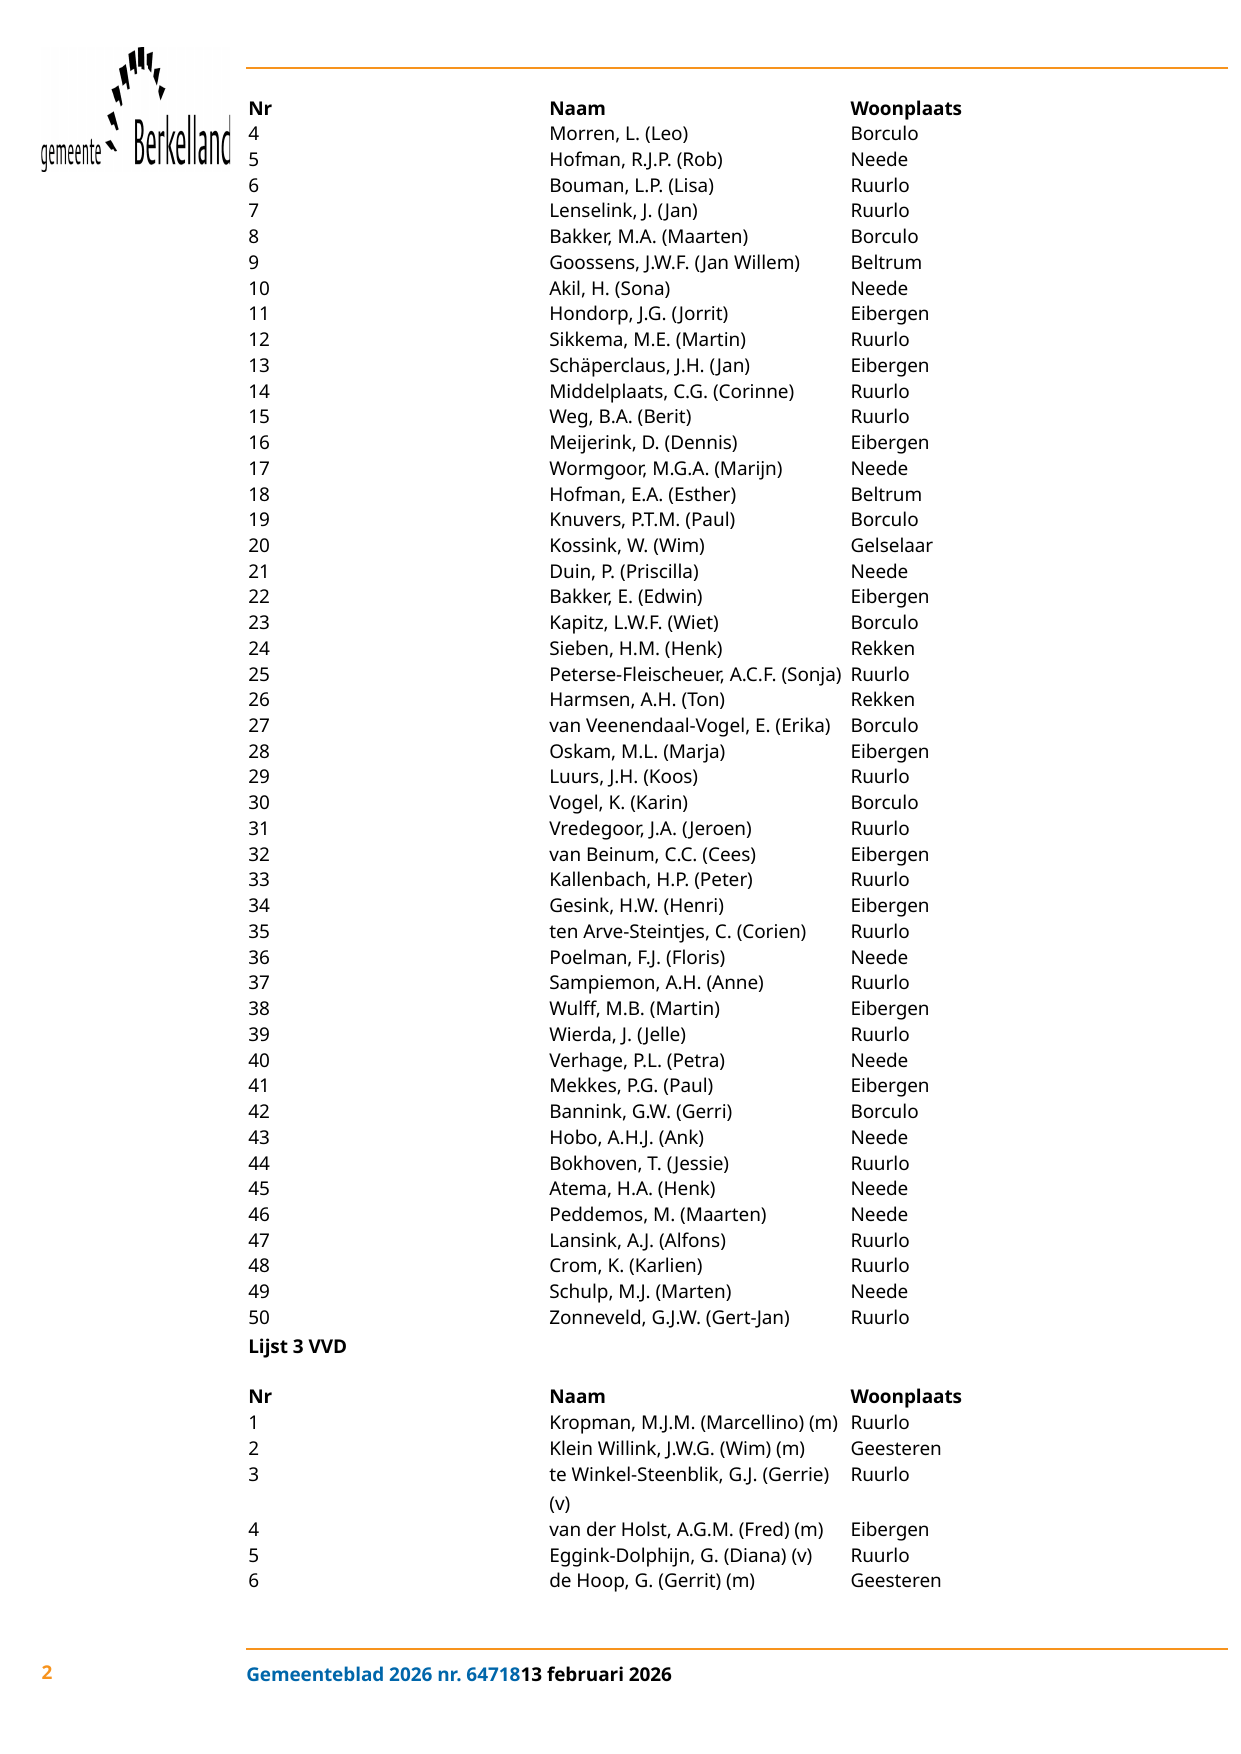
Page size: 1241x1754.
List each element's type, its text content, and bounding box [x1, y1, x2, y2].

table_cell Borculo [850, 506, 1152, 532]
table_cell Vredegoor, J.A. (Jeroen) [549, 815, 850, 841]
table_cell Goossens, J.W.F. (Jan Willem) [549, 249, 850, 275]
table_cell 31 [248, 815, 549, 841]
table_cell Poelman, F.J. (Floris) [549, 944, 850, 969]
table_cell 26 [248, 687, 549, 712]
table_header Naam [549, 95, 850, 121]
table_cell Sampiemon, A.H. (Anne) [549, 970, 850, 995]
table_cell Kallenbach, H.P. (Peter) [549, 867, 850, 892]
table_cell Neede [850, 558, 1152, 584]
table_cell Hofman, R.J.P. (Rob) [549, 146, 850, 172]
table_cell 18 [248, 481, 549, 506]
table_cell 10 [248, 275, 549, 301]
table_cell Bouman, L.P. (Lisa) [549, 172, 850, 198]
table_cell Bakker, E. (Edwin) [549, 584, 850, 609]
table_cell 36 [248, 944, 549, 969]
table_cell Eibergen [850, 738, 1152, 764]
table_cell Ruurlo [850, 815, 1152, 841]
table_cell Ruurlo [850, 1253, 1152, 1278]
table_header Woonplaats [850, 1384, 1152, 1409]
table_cell 28 [248, 738, 549, 764]
table_cell 8 [248, 224, 549, 249]
table_cell Eibergen [850, 301, 1152, 326]
table_cell 20 [248, 532, 549, 558]
table_cell 9 [248, 249, 549, 275]
table_cell Borculo [850, 609, 1152, 635]
table_cell Wormgoor, M.G.A. (Marijn) [549, 455, 850, 481]
table_cell 43 [248, 1124, 549, 1150]
table_cell Neede [850, 1047, 1152, 1072]
table_cell Ruurlo [850, 172, 1152, 198]
table_cell 50 [248, 1304, 549, 1330]
table_cell 29 [248, 764, 549, 789]
table_cell 22 [248, 584, 549, 609]
table_cell Middelplaats, C.G. (Corinne) [549, 378, 850, 403]
table_cell Geesteren [850, 1435, 1152, 1461]
table_cell 25 [248, 661, 549, 687]
table_cell Geesteren [850, 1568, 1152, 1593]
table_cell Ruurlo [850, 1542, 1152, 1567]
table_cell Neede [850, 146, 1152, 172]
table_cell 49 [248, 1278, 549, 1304]
table_cell Hofman, E.A. (Esther) [549, 481, 850, 506]
table_cell te Winkel-Steenblik, G.J. (Gerrie) (v) [549, 1461, 850, 1516]
table_cell Neede [850, 1201, 1152, 1227]
table_cell Borculo [850, 121, 1152, 146]
table_cell Eibergen [850, 352, 1152, 378]
table_cell Neede [850, 944, 1152, 969]
table_cell Bokhoven, T. (Jessie) [549, 1150, 850, 1175]
table_cell Ruurlo [850, 764, 1152, 789]
table_cell Duin, P. (Priscilla) [549, 558, 850, 584]
table_cell Eibergen [850, 1516, 1152, 1542]
table_cell Akil, H. (Sona) [549, 275, 850, 301]
table_cell Eibergen [850, 893, 1152, 918]
table_cell Ruurlo [850, 1304, 1152, 1330]
table_cell 4 [248, 1516, 549, 1542]
table_cell 38 [248, 995, 549, 1021]
table_cell Schäperclaus, J.H. (Jan) [549, 352, 850, 378]
table_cell 45 [248, 1175, 549, 1201]
table_cell Eibergen [850, 1073, 1152, 1098]
table_cell Hobo, A.H.J. (Ank) [549, 1124, 850, 1150]
table_cell Ruurlo [850, 326, 1152, 352]
table_cell Neede [850, 1278, 1152, 1304]
table_cell Neede [850, 275, 1152, 301]
table_cell 3 [248, 1461, 549, 1516]
table_cell Eibergen [850, 995, 1152, 1021]
table_cell Klein Willink, J.W.G. (Wim) (m) [549, 1435, 850, 1461]
table_cell van der Holst, A.G.M. (Fred) (m) [549, 1516, 850, 1542]
table_cell Eibergen [850, 841, 1152, 867]
table_cell Ruurlo [850, 1150, 1152, 1175]
table_cell 13 [248, 352, 549, 378]
table_cell ten Arve-Steintjes, C. (Corien) [549, 918, 850, 944]
table_cell Kropman, M.J.M. (Marcellino) (m) [549, 1409, 850, 1435]
table_cell 5 [248, 146, 549, 172]
table_cell Knuvers, P.T.M. (Paul) [549, 506, 850, 532]
table_cell Lansink, A.J. (Alfons) [549, 1227, 850, 1253]
table_cell Ruurlo [850, 404, 1152, 429]
table_cell 7 [248, 198, 549, 223]
table_cell Ruurlo [850, 970, 1152, 995]
table_cell Kapitz, L.W.F. (Wiet) [549, 609, 850, 635]
table_cell 4 [248, 121, 549, 146]
table_cell Ruurlo [850, 867, 1152, 892]
table_cell Lenselink, J. (Jan) [549, 198, 850, 223]
table_cell 1 [248, 1409, 549, 1435]
table_cell 37 [248, 970, 549, 995]
table_cell 47 [248, 1227, 549, 1253]
table_cell Mekkes, P.G. (Paul) [549, 1073, 850, 1098]
table_cell 46 [248, 1201, 549, 1227]
table_cell Zonneveld, G.J.W. (Gert-Jan) [549, 1304, 850, 1330]
table_cell 11 [248, 301, 549, 326]
table_header Nr [248, 1384, 549, 1409]
table_cell Meijerink, D. (Dennis) [549, 429, 850, 455]
table_cell Kossink, W. (Wim) [549, 532, 850, 558]
table_cell Morren, L. (Leo) [549, 121, 850, 146]
table_cell Beltrum [850, 249, 1152, 275]
table_cell 21 [248, 558, 549, 584]
table_cell Eibergen [850, 429, 1152, 455]
table_cell 35 [248, 918, 549, 944]
table_cell 23 [248, 609, 549, 635]
table_cell Sieben, H.M. (Henk) [549, 635, 850, 661]
table_cell 40 [248, 1047, 549, 1072]
table_cell Wulff, M.B. (Martin) [549, 995, 850, 1021]
table_cell Peterse-Fleischeuer, A.C.F. (Sonja) [549, 661, 850, 687]
table_cell Vogel, K. (Karin) [549, 790, 850, 815]
table_cell 19 [248, 506, 549, 532]
table_cell 39 [248, 1021, 549, 1047]
table_cell Ruurlo [850, 378, 1152, 403]
table_cell 6 [248, 1568, 549, 1593]
table_cell 44 [248, 1150, 549, 1175]
table_cell Hondorp, J.G. (Jorrit) [549, 301, 850, 326]
table_cell 17 [248, 455, 549, 481]
table_cell 14 [248, 378, 549, 403]
table_cell Atema, H.A. (Henk) [549, 1175, 850, 1201]
table_header Woonplaats [850, 95, 1152, 121]
table_cell Oskam, M.L. (Marja) [549, 738, 850, 764]
table_header Naam [549, 1384, 850, 1409]
table_cell Eibergen [850, 584, 1152, 609]
table_cell 24 [248, 635, 549, 661]
table_cell 48 [248, 1253, 549, 1278]
table_cell 15 [248, 404, 549, 429]
table_cell Borculo [850, 712, 1152, 738]
table_cell Verhage, P.L. (Petra) [549, 1047, 850, 1072]
table_cell Borculo [850, 790, 1152, 815]
table_cell Wierda, J. (Jelle) [549, 1021, 850, 1047]
table_cell Bannink, G.W. (Gerri) [549, 1098, 850, 1124]
table_cell Gesink, H.W. (Henri) [549, 893, 850, 918]
table_cell 41 [248, 1073, 549, 1098]
table_cell Ruurlo [850, 661, 1152, 687]
table_cell Rekken [850, 635, 1152, 661]
table_cell Neede [850, 1175, 1152, 1201]
table_cell Luurs, J.H. (Koos) [549, 764, 850, 789]
table_cell Ruurlo [850, 1461, 1152, 1516]
table_cell Ruurlo [850, 918, 1152, 944]
table_cell Neede [850, 455, 1152, 481]
table_cell 32 [248, 841, 549, 867]
table_cell de Hoop, G. (Gerrit) (m) [549, 1568, 850, 1593]
table_cell Eggink-Dolphijn, G. (Diana) (v) [549, 1542, 850, 1567]
table_cell Ruurlo [850, 198, 1152, 223]
table_cell Bakker, M.A. (Maarten) [549, 224, 850, 249]
table_cell Harmsen, A.H. (Ton) [549, 687, 850, 712]
table_header Nr [248, 95, 549, 121]
table_cell Crom, K. (Karlien) [549, 1253, 850, 1278]
table_cell 33 [248, 867, 549, 892]
table_cell Beltrum [850, 481, 1152, 506]
table_cell van Veenendaal-Vogel, E. (Erika) [549, 712, 850, 738]
table_cell Ruurlo [850, 1409, 1152, 1435]
table_cell 27 [248, 712, 549, 738]
table_cell Schulp, M.J. (Marten) [549, 1278, 850, 1304]
table_cell 12 [248, 326, 549, 352]
table_cell 5 [248, 1542, 549, 1567]
table_cell 16 [248, 429, 549, 455]
table_cell Neede [850, 1124, 1152, 1150]
table_cell Weg, B.A. (Berit) [549, 404, 850, 429]
text Lijst 3 VVD [248, 1333, 1152, 1359]
table_cell Borculo [850, 1098, 1152, 1124]
table_cell Peddemos, M. (Maarten) [549, 1201, 850, 1227]
table_cell Sikkema, M.E. (Martin) [549, 326, 850, 352]
table_cell 6 [248, 172, 549, 198]
table_cell 30 [248, 790, 549, 815]
table_cell 42 [248, 1098, 549, 1124]
table_cell Ruurlo [850, 1021, 1152, 1047]
table_cell 34 [248, 893, 549, 918]
table_cell Rekken [850, 687, 1152, 712]
table_cell van Beinum, C.C. (Cees) [549, 841, 850, 867]
picture [41, 47, 231, 172]
table_cell Borculo [850, 224, 1152, 249]
table_cell 2 [248, 1435, 549, 1461]
table_cell Ruurlo [850, 1227, 1152, 1253]
table_cell Gelselaar [850, 532, 1152, 558]
